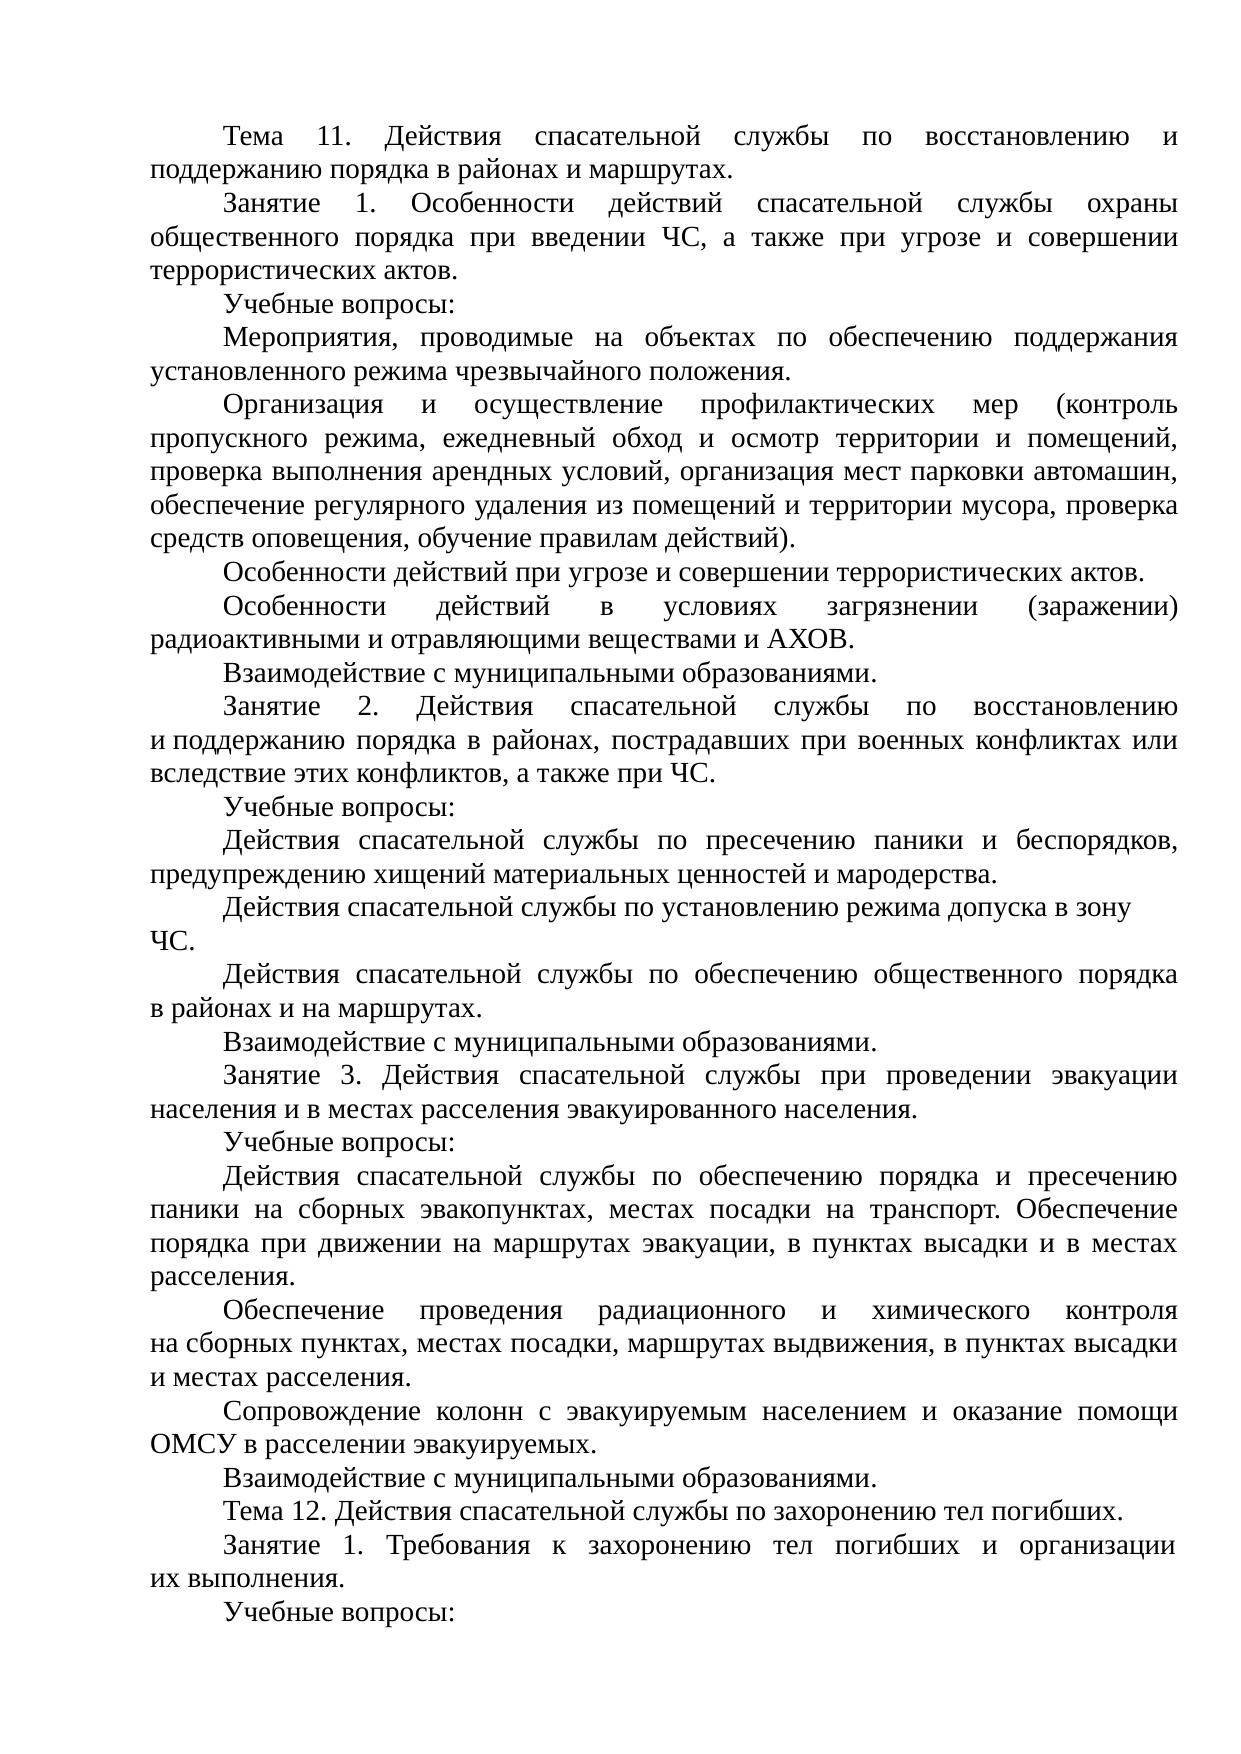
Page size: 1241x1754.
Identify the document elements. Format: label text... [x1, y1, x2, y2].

text Занятие 1. Требования к захоронению тел погибших и организации их выполнения. [150, 1527, 1177, 1594]
text Тема 12. Действия спасательной службы по захоронению тел погибших. [150, 1493, 1181, 1527]
text Занятие 3. Действия спасательной службы при проведении эвакуации населения и в местах расселения эвакуированного населения. [150, 1057, 1179, 1124]
text Взаимодействие с муниципальными образованиями. [150, 655, 1181, 688]
text ЧС. [150, 923, 1181, 957]
text Занятие 1. Особенности действий спасательной службы охраны общественного порядка при введении ЧС, а также при угрозе и совершении террористических актов. [150, 185, 1179, 286]
text Особенности действий при угрозе и совершении террористических актов. [150, 554, 1181, 588]
text Учебные вопросы: [150, 1124, 1181, 1158]
text Действия спасательной службы по пресечению паники и беспорядков, предупреждению хищений материальных ценностей и мародерства. [150, 822, 1179, 889]
text Учебные вопросы: [150, 1594, 1181, 1627]
text Сопровождение колонн с эвакуируемым населением и оказание помощи ОМСУ в расселении эвакуируемых. [150, 1393, 1179, 1460]
text Тема 11. Действия спасательной службы по восстановлению и поддержанию порядка в районах и маршрутах. [150, 118, 1179, 185]
text Учебные вопросы: [150, 286, 1181, 319]
text Мероприятия, проводимые на объектах по обеспечению поддержания установленного режима чрезвычайного положения. [150, 319, 1179, 386]
text Действия спасательной службы по обеспечению порядка и пресечению паники на сборных эвакопунктах, местах посадки на транспорт. Обеспечение порядка при движении на маршрутах эвакуации, в пунктах высадки и в местах расселения. [150, 1158, 1179, 1292]
text Особенности действий в условиях загрязнении (заражении) радиоактивными и отравляющими веществами и АХОВ. [150, 588, 1179, 655]
text Учебные вопросы: [150, 789, 1181, 822]
text Действия спасательной службы по обеспечению общественного порядка в районах и на маршрутах. [150, 957, 1179, 1024]
text Занятие 2. Действия спасательной службы по восстановлению и поддержанию порядка в районах, пострадавших при военных конфликтах или вследствие этих конфликтов, а также при ЧС. [150, 688, 1179, 789]
text Взаимодействие с муниципальными образованиями. [150, 1460, 1181, 1493]
text Организация и осуществление профилактических мер (контроль пропускного режима, ежедневный обход и осмотр территории и помещений, проверка выполнения арендных условий, организация мест парковки автомашин, обеспечение регулярного удаления из помещений и территории мусора, проверка средств оповещения, обучение правилам действий). [150, 386, 1179, 554]
text Взаимодействие с муниципальными образованиями. [150, 1024, 1181, 1057]
text Действия спасательной службы по установлению режима допуска в зону [150, 889, 1181, 923]
text Обеспечение проведения радиационного и химического контроля на сборных пунктах, местах посадки, маршрутах выдвижения, в пунктах высадки и местах расселения. [150, 1292, 1179, 1393]
